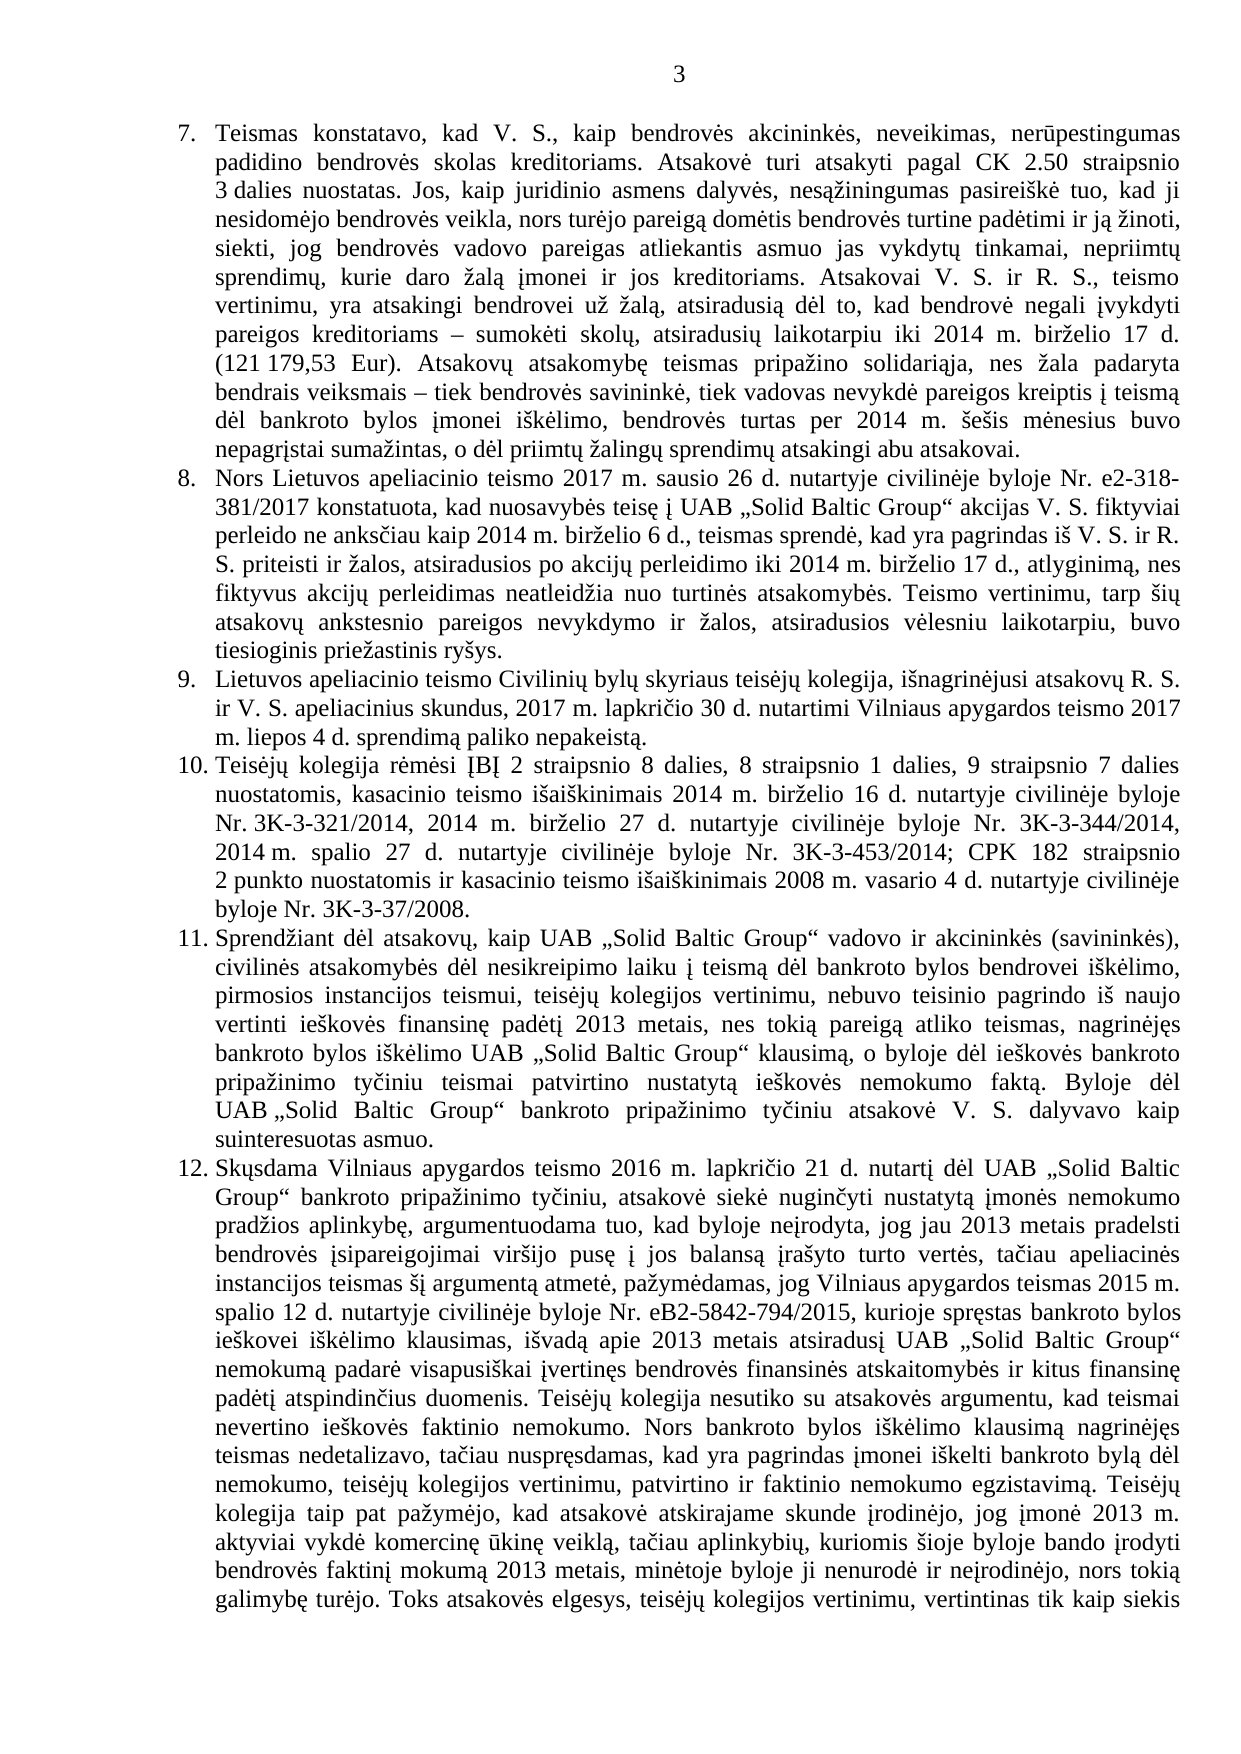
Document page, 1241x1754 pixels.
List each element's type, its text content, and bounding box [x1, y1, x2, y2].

text 11. Sprendžiant dėl atsakovų, kaip UAB „Solid Baltic Group“ vadovo ir akcininkės (savininkės), civilinės atsakomybės dėl nesikreipimo laiku į teismą dėl bankroto bylos bendrovei iškėlimo, pirmosios instancijos teismui, teisėjų kolegijos vertinimu, nebuvo teisinio pagrindo iš naujo vertinti ieškovės finansinę padėtį 2013 metais, nes tokią pareigą atliko teismas, nagrinėjęs bankroto bylos iškėlimo UAB „Solid Baltic Group“ klausimą, o byloje dėl ieškovės bankroto pripažinimo tyčiniu teismai patvirtino nustatytą ieškovės nemokumo faktą. Byloje dėl UAB „Solid Baltic Group“ bankroto pripažinimo tyčiniu atsakovė V. S. dalyvavo kaip suinteresuotas asmuo. [177, 923, 1181, 1153]
text 9. Lietuvos apeliacinio teismo Civilinių bylų skyriaus teisėjų kolegija, išnagrinėjusi atsakovų R. S. ir V. S. apeliacinius skundus, 2017 m. lapkričio 30 d. nutartimi Vilniaus apygardos teismo 2017 m. liepos 4 d. sprendimą paliko nepakeistą. [177, 664, 1181, 751]
text 12. Skųsdama Vilniaus apygardos teismo 2016 m. lapkričio 21 d. nutartį dėl UAB „Solid Baltic Group“ bankroto pripažinimo tyčiniu, atsakovė siekė nuginčyti nustatytą įmonės nemokumo pradžios aplinkybę, argumentuodama tuo, kad byloje neįrodyta, jog jau 2013 metais pradelsti bendrovės įsipareigojimai viršijo pusę į jos balansą įrašyto turto vertės, tačiau apeliacinės instancijos teismas šį argumentą atmetė, pažymėdamas, jog Vilniaus apygardos teismas 2015 m. spalio 12 d. nutartyje civilinėje byloje Nr. eB2-5842-794/2015, kurioje spręstas bankroto bylos ieškovei iškėlimo klausimas, išvadą apie 2013 metais atsiradusį UAB „Solid Baltic Group“ nemokumą padarė visapusiškai įvertinęs bendrovės finansinės atskaitomybės ir kitus finansinę padėtį atspindinčius duomenis. Teisėjų kolegija nesutiko su atsakovės argumentu, kad teismai nevertino ieškovės faktinio nemokumo. Nors bankroto bylos iškėlimo klausimą nagrinėjęs teismas nedetalizavo, tačiau nuspręsdamas, kad yra pagrindas įmonei iškelti bankroto bylą dėl nemokumo, teisėjų kolegijos vertinimu, patvirtino ir faktinio nemokumo egzistavimą. Teisėjų kolegija taip pat pažymėjo, kad atsakovė atskirajame skunde įrodinėjo, jog įmonė 2013 m. aktyviai vykdė komercinę ūkinę veiklą, tačiau aplinkybių, kuriomis šioje byloje bando įrodyti bendrovės faktinį mokumą 2013 metais, minėtoje byloje ji nenurodė ir neįrodinėjo, nors tokią galimybę turėjo. Toks atsakovės elgesys, teisėjų kolegijos vertinimu, vertintinas tik kaip siekis [177, 1153, 1181, 1613]
text 8. Nors Lietuvos apeliacinio teismo 2017 m. sausio 26 d. nutartyje civilinėje byloje Nr. e2-318-381/2017 konstatuota, kad nuosavybės teisę į UAB „Solid Baltic Group“ akcijas V. S. fiktyviai perleido ne anksčiau kaip 2014 m. birželio 6 d., teismas sprendė, kad yra pagrindas iš V. S. ir R. S. priteisti ir žalos, atsiradusios po akcijų perleidimo iki 2014 m. birželio 17 d., atlyginimą, nes fiktyvus akcijų perleidimas neatleidžia nuo turtinės atsakomybės. Teismo vertinimu, tarp šių atsakovų ankstesnio pareigos nevykdymo ir žalos, atsiradusios vėlesniu laikotarpiu, buvo tiesioginis priežastinis ryšys. [177, 463, 1181, 664]
text 7. Teismas konstatavo, kad V. S., kaip bendrovės akcininkės, neveikimas, nerūpestingumas padidino bendrovės skolas kreditoriams. Atsakovė turi atsakyti pagal CK 2.50 straipsnio 3 dalies nuostatas. Jos, kaip juridinio asmens dalyvės, nesąžiningumas pasireiškė tuo, kad ji nesidomėjo bendrovės veikla, nors turėjo pareigą domėtis bendrovės turtine padėtimi ir ją žinoti, siekti, jog bendrovės vadovo pareigas atliekantis asmuo jas vykdytų tinkamai, nepriimtų sprendimų, kurie daro žalą įmonei ir jos kreditoriams. Atsakovai V. S. ir R. S., teismo vertinimu, yra atsakingi bendrovei už žalą, atsiradusią dėl to, kad bendrovė negali įvykdyti pareigos kreditoriams – sumokėti skolų, atsiradusių laikotarpiu iki 2014 m. birželio 17 d. (121 179,53 Eur). Atsakovų atsakomybę teismas pripažino solidariąja, nes žala padaryta bendrais veiksmais – tiek bendrovės savininkė, tiek vadovas nevykdė pareigos kreiptis į teismą dėl bankroto bylos įmonei iškėlimo, bendrovės turtas per 2014 m. šešis mėnesius buvo nepagrįstai sumažintas, o dėl priimtų žalingų sprendimų atsakingi abu atsakovai. [177, 118, 1181, 463]
text 10. Teisėjų kolegija rėmėsi ĮBĮ 2 straipsnio 8 dalies, 8 straipsnio 1 dalies, 9 straipsnio 7 dalies nuostatomis, kasacinio teismo išaiškinimais 2014 m. birželio 16 d. nutartyje civilinėje byloje Nr. 3K-3-321/2014, 2014 m. birželio 27 d. nutartyje civilinėje byloje Nr. 3K-3-344/2014, 2014 m. spalio 27 d. nutartyje civilinėje byloje Nr. 3K-3-453/2014; CPK 182 straipsnio 2 punkto nuostatomis ir kasacinio teismo išaiškinimais 2008 m. vasario 4 d. nutartyje civilinėje byloje Nr. 3K-3-37/2008. [177, 751, 1181, 923]
